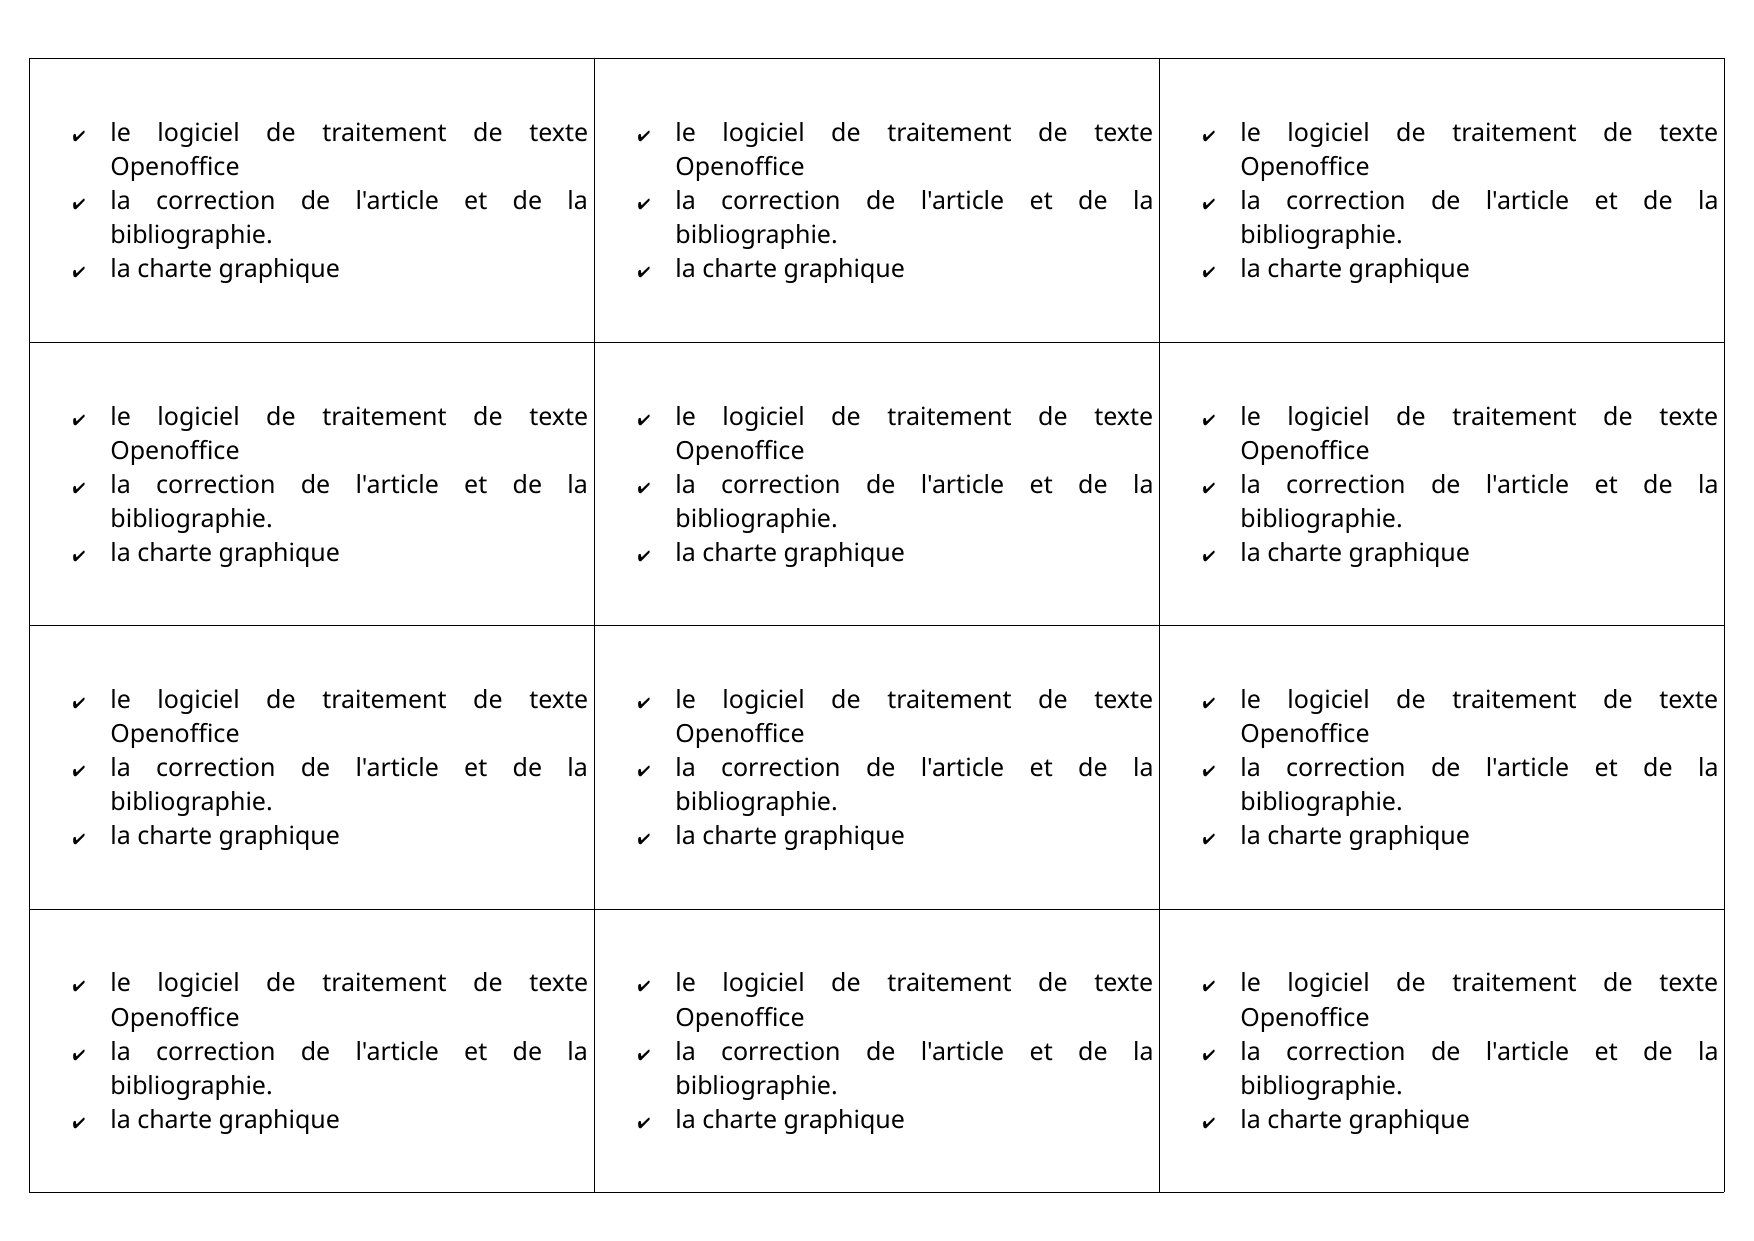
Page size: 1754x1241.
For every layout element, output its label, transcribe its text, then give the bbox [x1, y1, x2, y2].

table_header le logiciel de traitement de texte Openoffice la correction de l'article et de la bibliographie. la charte graphique [595, 59, 1159, 342]
table_header le logiciel de traitement de texte Openoffice la correction de l'article et de la bibliographie. la charte graphique [30, 59, 594, 342]
table_cell le logiciel de traitement de texte Openoffice la correction de l'article et de la bibliographie. la charte graphique [595, 343, 1159, 625]
table_cell le logiciel de traitement de texte Openoffice la correction de l'article et de la bibliographie. la charte graphique [30, 910, 594, 1192]
table_cell le logiciel de traitement de texte Openoffice la correction de l'article et de la bibliographie. la charte graphique [1160, 910, 1724, 1192]
table_cell le logiciel de traitement de texte Openoffice la correction de l'article et de la bibliographie. la charte graphique [595, 626, 1159, 908]
table_cell le logiciel de traitement de texte Openoffice la correction de l'article et de la bibliographie. la charte graphique [1160, 626, 1724, 908]
table_header le logiciel de traitement de texte Openoffice la correction de l'article et de la bibliographie. la charte graphique [1160, 59, 1724, 342]
table_cell le logiciel de traitement de texte Openoffice la correction de l'article et de la bibliographie. la charte graphique [30, 626, 594, 908]
table_cell le logiciel de traitement de texte Openoffice la correction de l'article et de la bibliographie. la charte graphique [30, 343, 594, 625]
table_cell le logiciel de traitement de texte Openoffice la correction de l'article et de la bibliographie. la charte graphique [1160, 343, 1724, 625]
table_cell le logiciel de traitement de texte Openoffice la correction de l'article et de la bibliographie. la charte graphique [595, 910, 1159, 1192]
